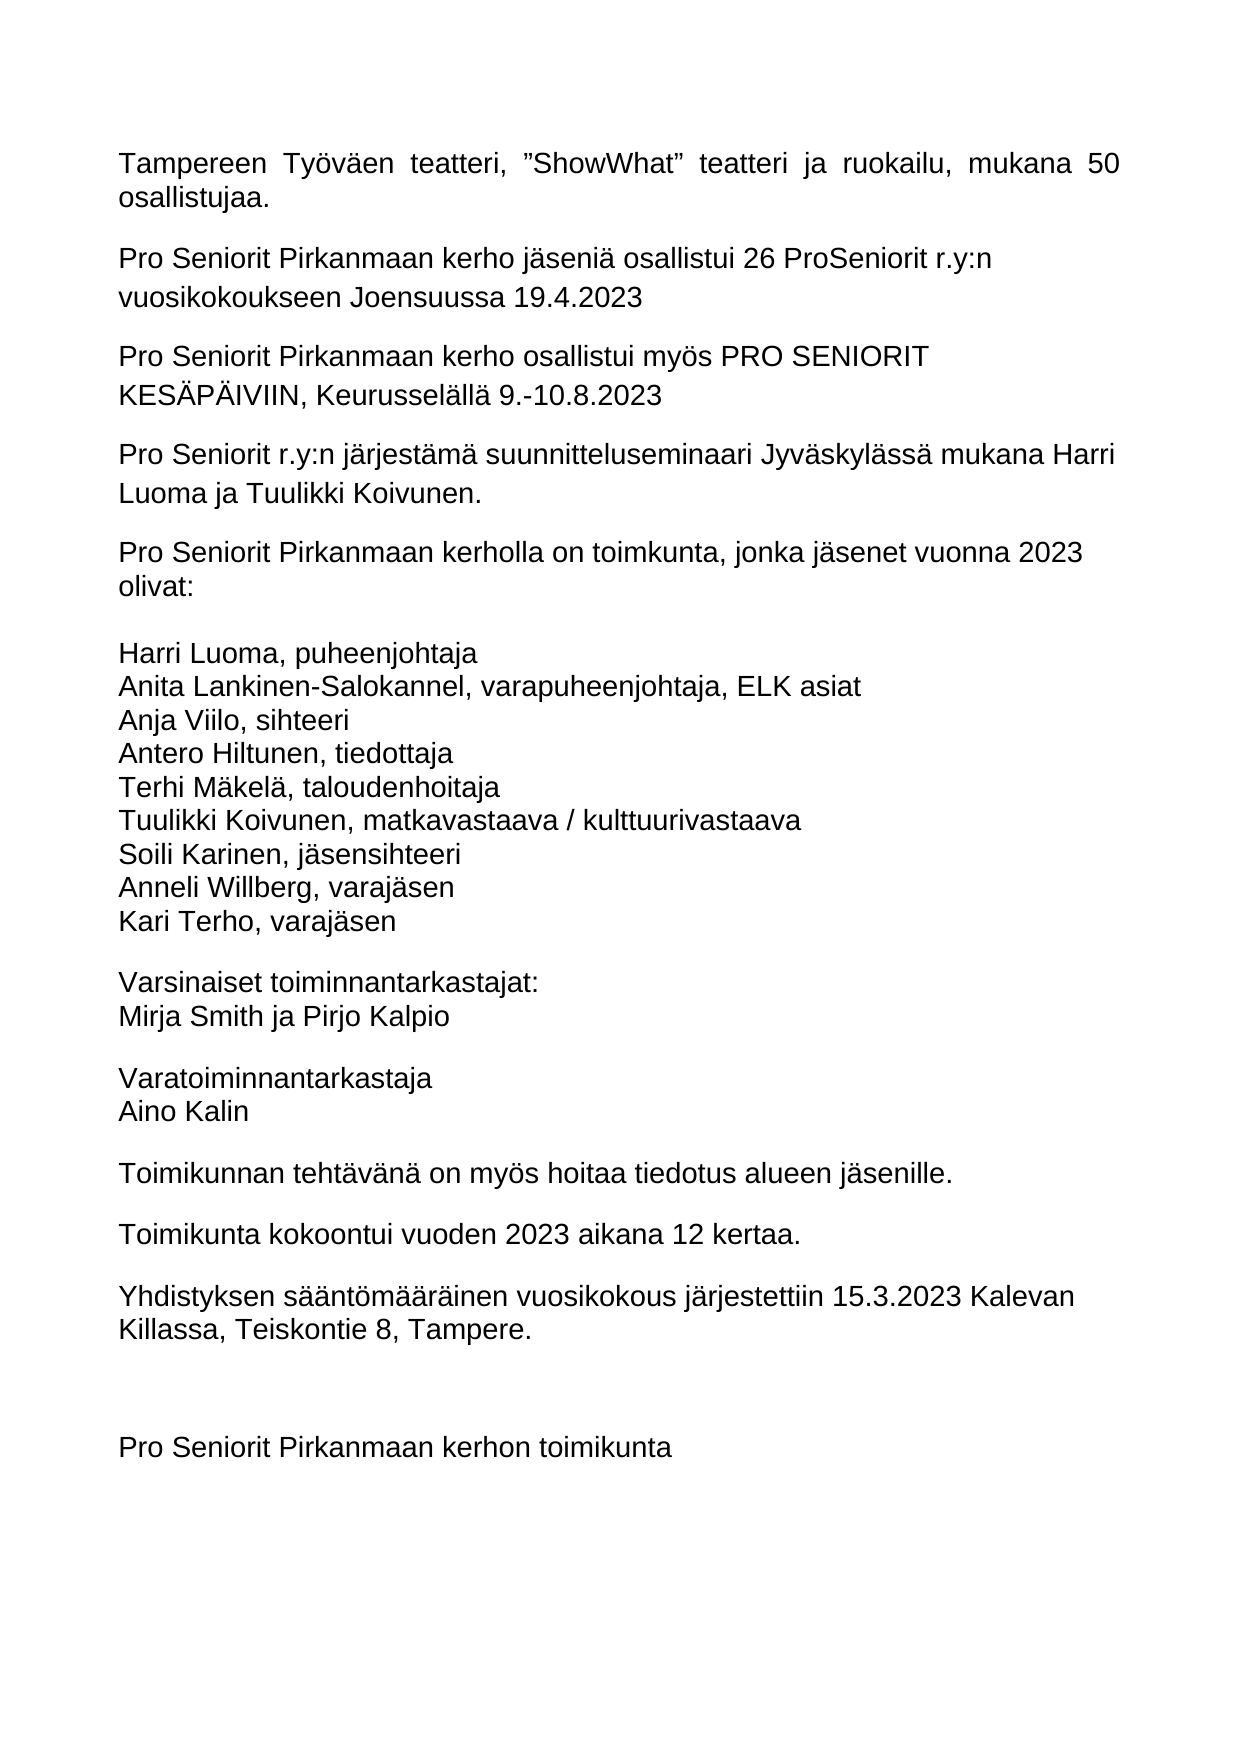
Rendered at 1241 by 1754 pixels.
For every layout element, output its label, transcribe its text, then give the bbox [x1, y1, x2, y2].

text Pro Seniorit Pirkanmaan kerholla on toimkunta, jonka jäsenet vuonna 2023 olivat: [118, 535, 1122, 602]
text Anneli Willberg, varajäsen [118, 870, 1122, 904]
text Tampereen Työväen teatteri, ”ShowWhat” teatteri ja ruokailu, mukana 50 osallistujaa. [118, 146, 1122, 213]
text Toimikunnan tehtävänä on myös hoitaa tiedotus alueen jäsenille. [118, 1156, 1122, 1189]
text Pro Seniorit Pirkanmaan kerho jäseniä osallistui 26 ProSeniorit r.y:n vuosikokoukseen Joensuussa 19.4.2023 [118, 241, 1122, 313]
text Aino Kalin [118, 1094, 1122, 1128]
text Yhdistyksen sääntömääräinen vuosikokous järjestettiin 15.3.2023 Kalevan Killassa, Teiskontie 8, Tampere. [118, 1279, 1122, 1346]
text Harri Luoma, puheenjohtaja [118, 636, 1122, 669]
text Tuulikki Koivunen, matkavastaava / kulttuurivastaava [118, 803, 1122, 837]
text Pro Seniorit Pirkanmaan kerho osallistui myös PRO SENIORIT KESÄPÄIVIIN, Keurusselällä 9.-10.8.2023 [118, 339, 1122, 411]
text Varatoiminnantarkastaja [118, 1061, 1122, 1094]
text Toimikunta kokoontui vuoden 2023 aikana 12 kertaa. [118, 1217, 1122, 1251]
text Terhi Mäkelä, taloudenhoitaja [118, 770, 1122, 803]
text Antero Hiltunen, tiedottaja [118, 736, 1122, 770]
text Soili Karinen, jäsensihteeri [118, 837, 1122, 870]
text Anita Lankinen-Salokannel, varapuheenjohtaja, ELK asiat [118, 669, 1122, 703]
text Anja Viilo, sihteeri [118, 703, 1122, 736]
text Varsinaiset toiminnantarkastajat: [118, 966, 1122, 999]
text Mirja Smith ja Pirjo Kalpio [118, 999, 1122, 1033]
text Kari Terho, varajäsen [118, 904, 1122, 937]
text Pro Seniorit r.y:n järjestämä suunnitteluseminaari Jyväskylässä mukana Harri Luoma ja Tuulikki Koivunen. [118, 437, 1122, 509]
text Pro Seniorit Pirkanmaan kerhon toimikunta [118, 1430, 1122, 1463]
